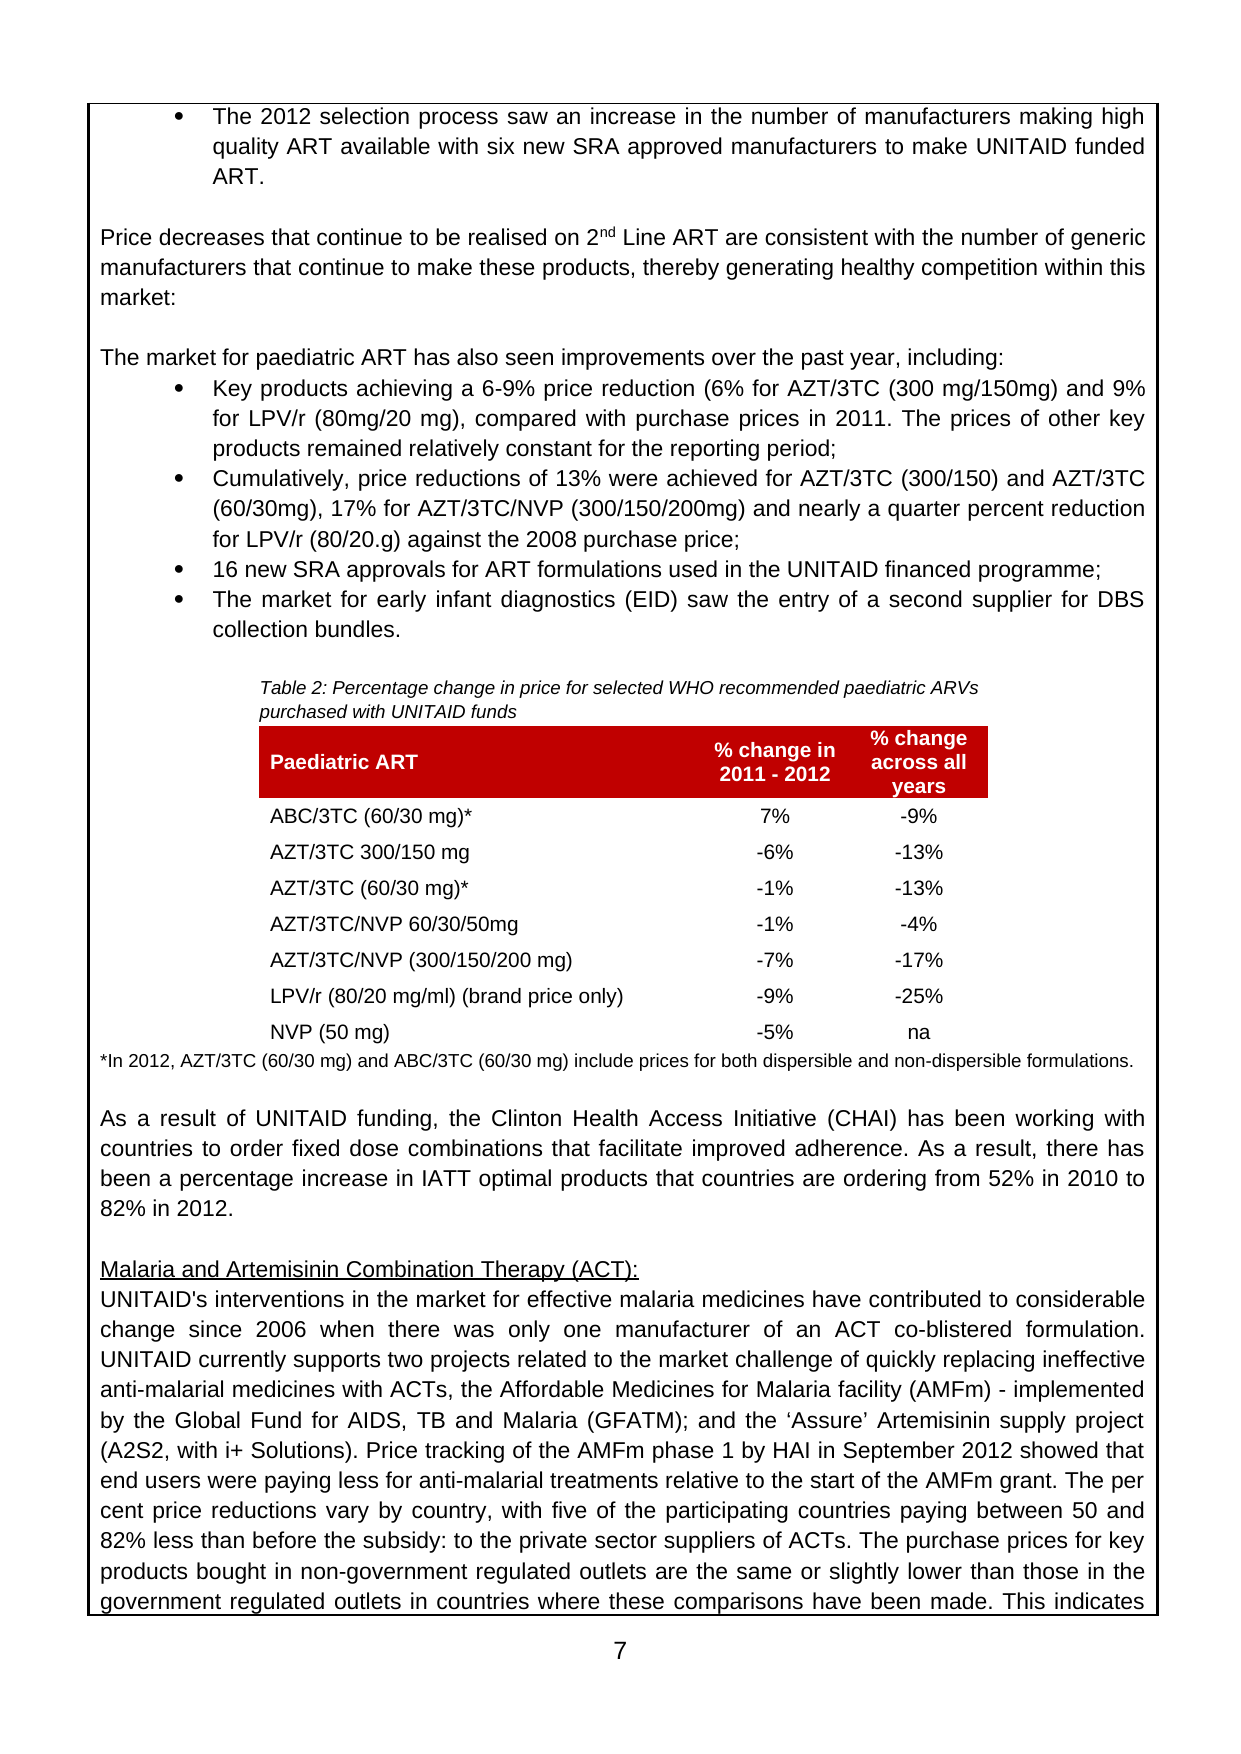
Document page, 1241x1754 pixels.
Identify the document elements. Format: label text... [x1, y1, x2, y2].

table_cell AZT/3TC 300/150 mg [259, 834, 700, 870]
table_cell AZT/3TC (60/30 mg)* [259, 870, 700, 906]
table_cell -9% [850, 798, 988, 834]
table_header % change in 2011 - 2012 [700, 726, 850, 798]
table_cell 7% [700, 798, 850, 834]
table_cell -5% [700, 1014, 850, 1049]
table_cell -6% [700, 834, 850, 870]
table_cell ABC/3TC (60/30 mg)* [259, 798, 700, 834]
table_cell -4% [850, 906, 988, 942]
table_cell -17% [850, 942, 988, 978]
table_cell na [850, 1014, 988, 1049]
table_cell Progress against expected results: UNITAID have set out a comprehensive and convincing data set recording very significant price reductions in the commodity areas they have most intensively engaged in. This also sets out clearly their comparative advantage and added value on 2nd line ART and TB treatment, paediatric ART treatment, ACTs and TB diagnostics. HIV and ART There have been positive progress in the 2nd Line Anti Retroviral Therapy (ART) market: Table 1: Percentage change in price for selected WHO recommended 2nd line ART purchased with UNITAID funds Price reductions of 20% were made against the 2011 purchase price for leading second line ART formulations (TDF/3TC (300 mg/300 mg) & LPV/r (200mg/50 mg). 35% price reduction in TDF/3TC (300/300mg), 24% price reduction for TDF (300mg), and 25% for TDF/FTC 300/200mg; Cumulatively, price reductions of 40% were achieved for (TDF/3TC (300 mg/300 mg) & LPV/r (200mg/50 mg), 61% on TDF/3TC (300/300mg), and 73% for TDF/FTC 300/200mg against the 2008 purchase price; ATV/r fixed dose combination introduced to 2nd line ART project in 2011 was purchased by 11 countries in 2012 at a reduced price; The 2012 selection process saw an increase in the number of manufacturers making high quality ART available with six new SRA approved manufacturers to make UNITAID funded ART. Price decreases that continue to be realised on 2nd Line ART are consistent with the number of generic manufacturers that continue to make these products, thereby generating healthy competition within this market: The market for paediatric ART has also seen improvements over the past year, including: Key products achieving a 6-9% price reduction (6% for AZT/3TC (300 mg/150mg) and 9% for LPV/r (80mg/20 mg), compared with purchase prices in 2011. The prices of other key products remained relatively constant for the reporting period; Cumulatively, price reductions of 13% were achieved for AZT/3TC (300/150) and AZT/3TC (60/30mg), 17% for AZT/3TC/NVP (300/150/200mg) and nearly a quarter percent reduction for LPV/r (80/20.g) against the 2008 purchase price; 16 new SRA approvals for ART formulations used in the UNITAID financed programme; The market for early infant diagnostics (EID) saw the entry of a second supplier for DBS collection bundles. Table 2: Percentage change in price for selected WHO recommended paediatric ARVs purchased with UNITAID funds *In 2012, AZT/3TC (60/30 mg) and ABC/3TC (60/30 mg) include prices for both dispersible and non-dispersible formulations. As a result of UNITAID funding, the Clinton Health Access Initiative (CHAI) has been working with countries to order fixed dose combinations that facilitate improved adherence. As a result, there has been a percentage increase in IATT optimal products that countries are ordering from 52% in 2010 to 82% in 2012. Malaria and Artemisinin Combination Therapy (ACT): UNITAID's interventions in the market for effective malaria medicines have contributed to considerable change since 2006 when there was only one manufacturer of an ACT co-blistered formulation. UNITAID currently supports two projects related to the market challenge of quickly replacing ineffective anti-malarial medicines with ACTs, the Affordable Medicines for Malaria facility (AMFm) - implemented by the Global Fund for AIDS, TB and Malaria (GFATM); and the ‘Assure’ Artemisinin supply project (A2S2, with i+ Solutions). Price tracking of the AMFm phase 1 by HAI in September 2012 showed that end users were paying less for anti-malarial treatments relative to the start of the AMFm grant. The per cent price reductions vary by country, with five of the participating countries paying between 50 and 82% less than before the subsidy: to the private sector suppliers of ACTs. The purchase prices for key products bought in non-government regulated outlets are the same or slightly lower than those in the government regulated outlets in countries where these comparisons have been made. This indicates that the AMFm mechanism is having the desired effect on the private sector markets in these countries by keeping the prices low in the places where people will purchase the medicines. UNITAID’s intervention was catalytic and with additional UK funding in 2014, AMFm will be sustained (and possibly expanded) as a private sector co-payment mechanism within GFATM. Tuberculosis and anti-TB medicines: UNITAID has achieved 40% price reduction on diagnostic cartridges from $17 to less than $10 for use in the GeneXpert machine. This price is available not only to countries directly supported by the UNITAID funded grants (21 countries) but to all 145 eligible countries and public sector purchases in low and middle income countries. In the second line anti-TB medicines market, an unprecedented 19 manufacturers of second and third line anti-TB medicines made bids to GDF to supply UNITAID funded grants. A total of 54 medicine/manufacturers were eligible for supply in the GDF 2012 catalogue. This type of activity has led to price reductions in Cycloserine with the result that the high range MDR-TB treatment regimen costs 16% less than it did in 2011. Prices of medicines for both second line and paediatric TB treatments remain stable with no changes. Recommendations: Additional focus on second line TB and paediatric TB treatment. Impact Weighting (%): 12 Revised since last Annual Review? N Risk: Medium Revised since last Annual Review? N [90, 104, 1156, 1614]
table_cell AZT/3TC/NVP (300/150/200 mg) [259, 942, 700, 978]
table_cell AZT/3TC/NVP 60/30/50mg [259, 906, 700, 942]
table_header Paediatric ART [259, 726, 700, 798]
table_cell -9% [700, 978, 850, 1014]
table_cell LPV/r (80/20 mg/ml) (brand price only) [259, 978, 700, 1014]
table_cell -7% [700, 942, 850, 978]
table_cell NVP (50 mg) [259, 1014, 700, 1049]
table_cell -25% [850, 978, 988, 1014]
table_cell -1% [700, 870, 850, 906]
table_cell -13% [850, 870, 988, 906]
table_cell -1% [700, 906, 850, 942]
table_cell -13% [850, 834, 988, 870]
table_header % change across all years [850, 726, 988, 798]
